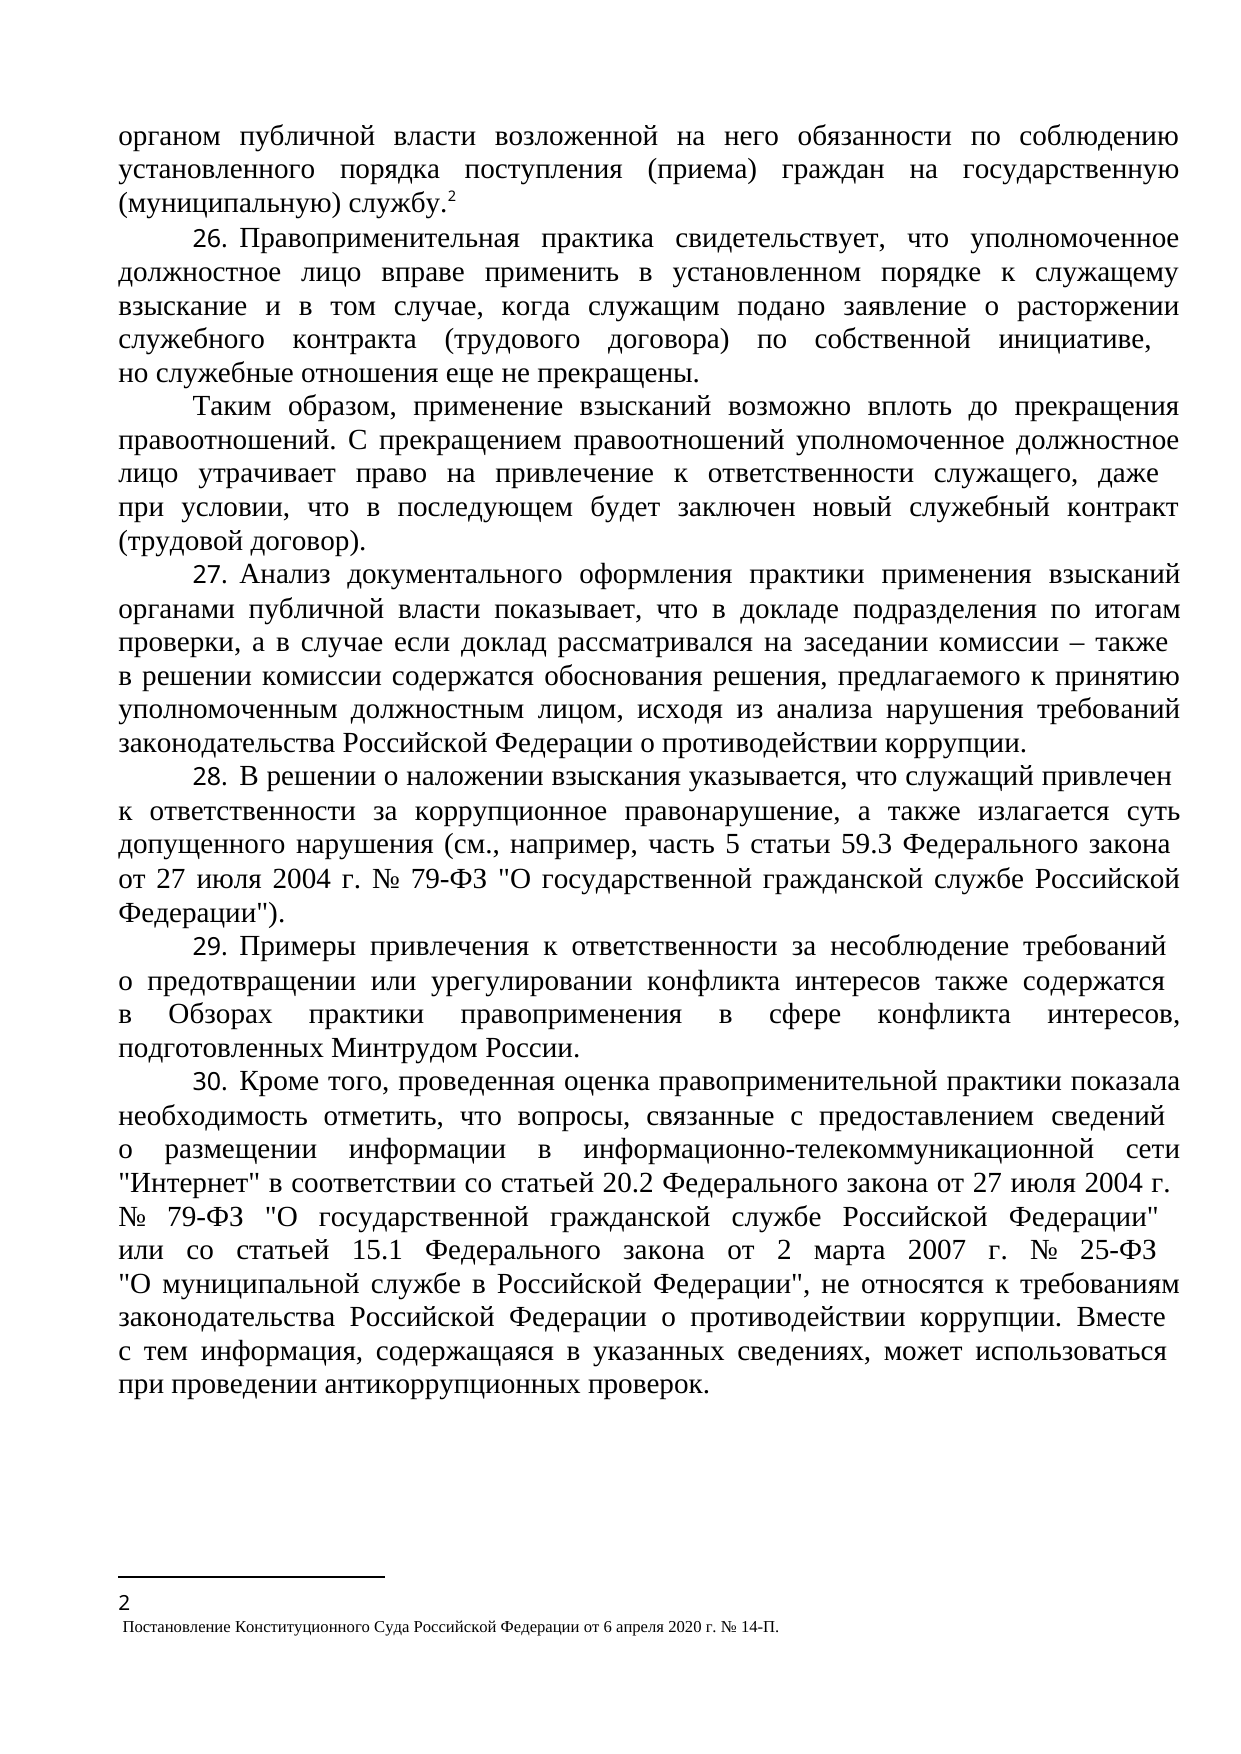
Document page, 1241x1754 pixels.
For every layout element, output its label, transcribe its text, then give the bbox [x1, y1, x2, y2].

list Примеры привлечения к ответственности за несоблюдение требований о предотвращении или урегулировании конфликта интересов также содержатся в Обзорах практики правоприменения в сфере конфликта интересов, подготовленных Минтрудом России. [118, 928, 1181, 1063]
list Анализ документального оформления практики применения взысканий органами публичной власти показывает, что в докладе подразделения по итогам проверки, а в случае если доклад рассматривался на заседании комиссии – также в решении комиссии содержатся обоснования решения, предлагаемого к принятию уполномоченным должностным лицом, исходя из анализа нарушения требований законодательства Российской Федерации о противодействии коррупции. [118, 556, 1181, 758]
list Кроме того, проведенная оценка правоприменительной практики показала необходимость отметить, что вопросы, связанные с предоставлением сведений о размещении информации в информационно-телекоммуникационной сети "Интернет" в соответствии со статьей 20.2 Федерального закона от 27 июля 2004 г. № 79-ФЗ "О государственной гражданской службе Российской Федерации" или со статьей 15.1 Федерального закона от 2 марта 2007 г. № 25-ФЗ "О муниципальной службе в Российской Федерации", не относятся к требованиям законодательства Российской Федерации о противодействии коррупции. Вместе с тем информация, содержащаяся в указанных сведениях, может использоваться при проведении антикоррупционных проверок. [118, 1063, 1181, 1400]
list Правоприменительная практика свидетельствует, что уполномоченное должностное лицо вправе применить в установленном порядке к служащему взыскание и в том случае, когда служащим подано заявление о расторжении служебного контракта (трудового договора) по собственной инициативе, но служебные отношения еще не прекращены. [118, 220, 1180, 388]
text Постановление Конституционного Суда Российской Федерации от 6 апреля 2020 г. № 14-П. [118, 1583, 1181, 1636]
text органом публичной власти возложенной на него обязанности по соблюдению установленного порядка поступления (приема) граждан на государственную (муниципальную) службу. [118, 118, 1180, 220]
list В решении о наложении взыскания указывается, что служащий привлечен к ответственности за коррупционное правонарушение, а также излагается суть допущенного нарушения (см., например, часть 5 статьи 59.3 Федерального закона от 27 июля 2004 г. № 79-ФЗ "О государственной гражданской службе Российской Федерации"). [118, 758, 1181, 928]
text Таким образом, применение взысканий возможно вплоть до прекращения правоотношений. С прекращением правоотношений уполномоченное должностное лицо утрачивает право на привлечение к ответственности служащего, даже при условии, что в последующем будет заключен новый служебный контракт (трудовой договор). [118, 388, 1180, 556]
